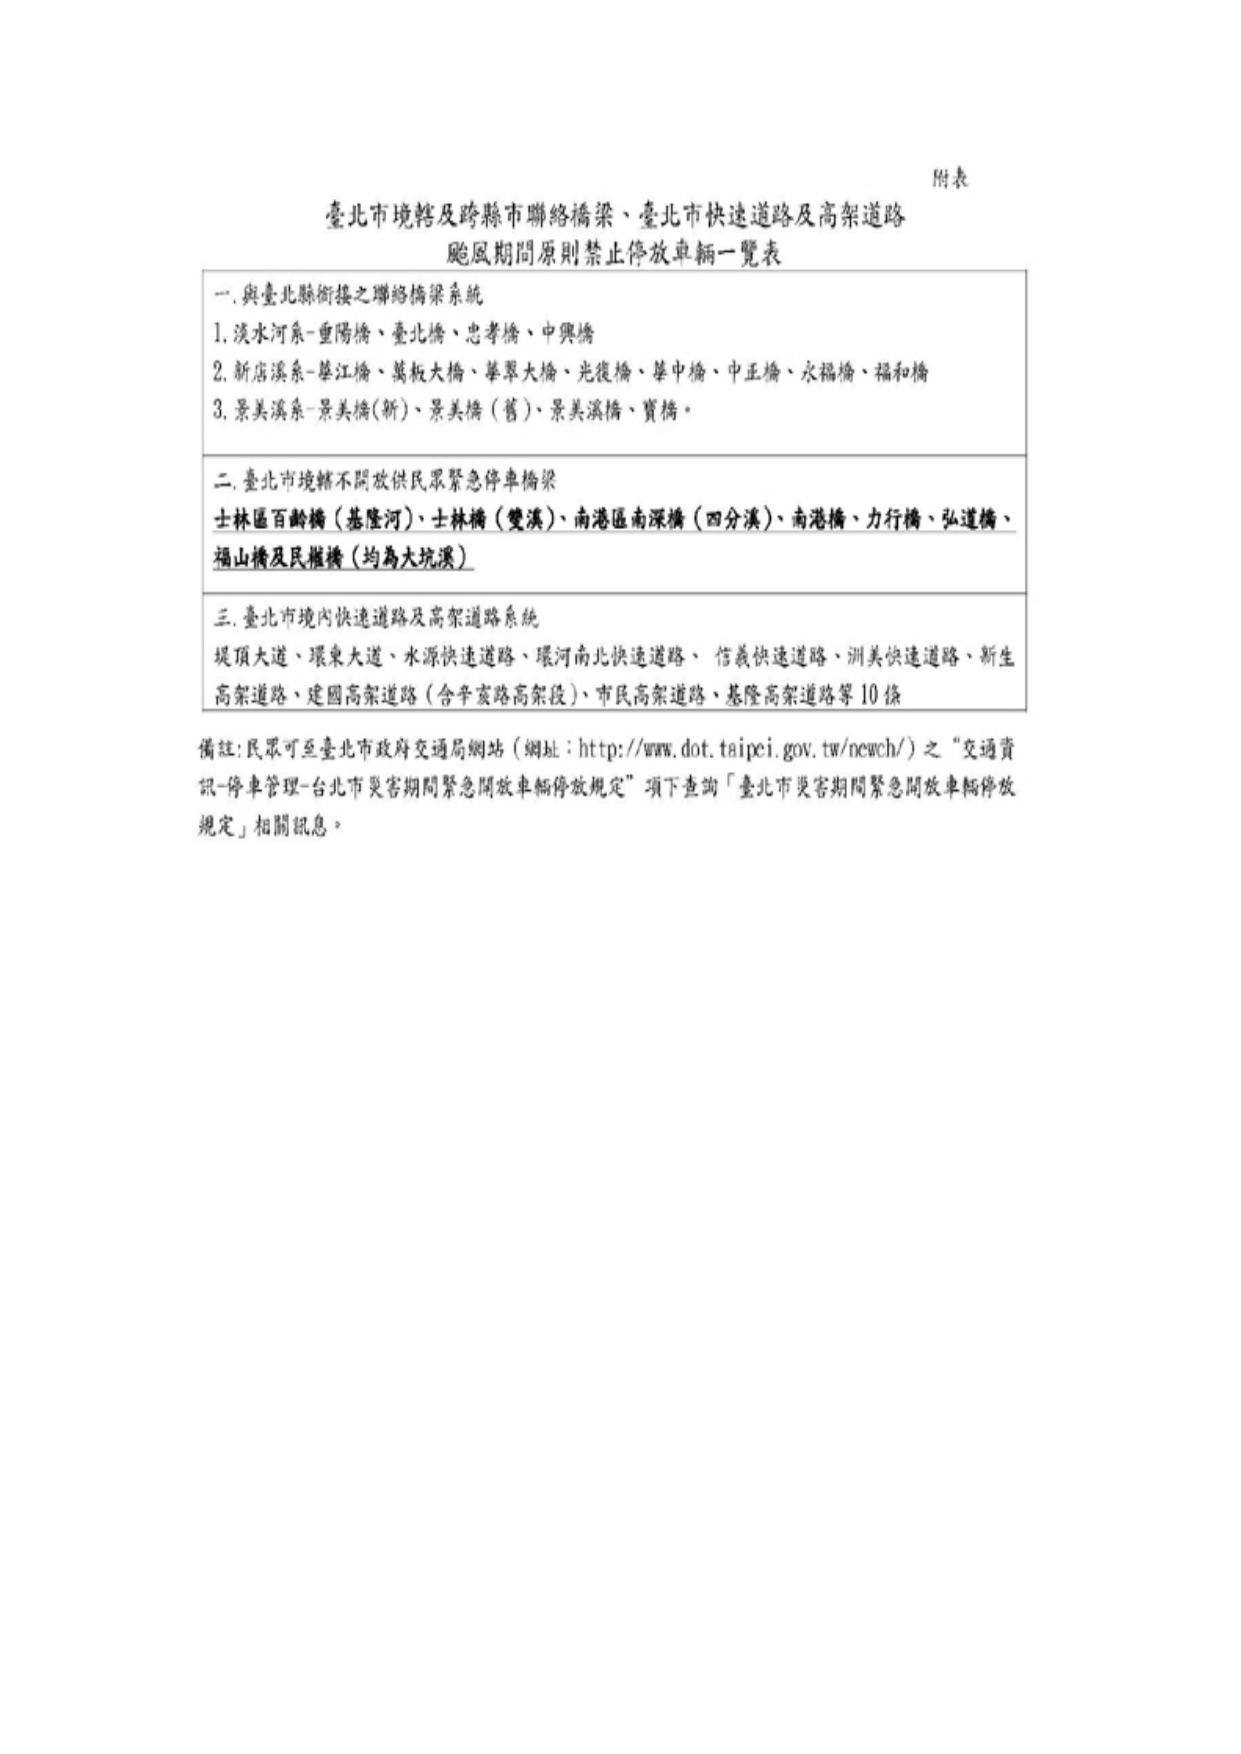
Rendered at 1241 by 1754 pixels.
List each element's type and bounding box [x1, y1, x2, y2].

picture [187, 150, 1049, 858]
